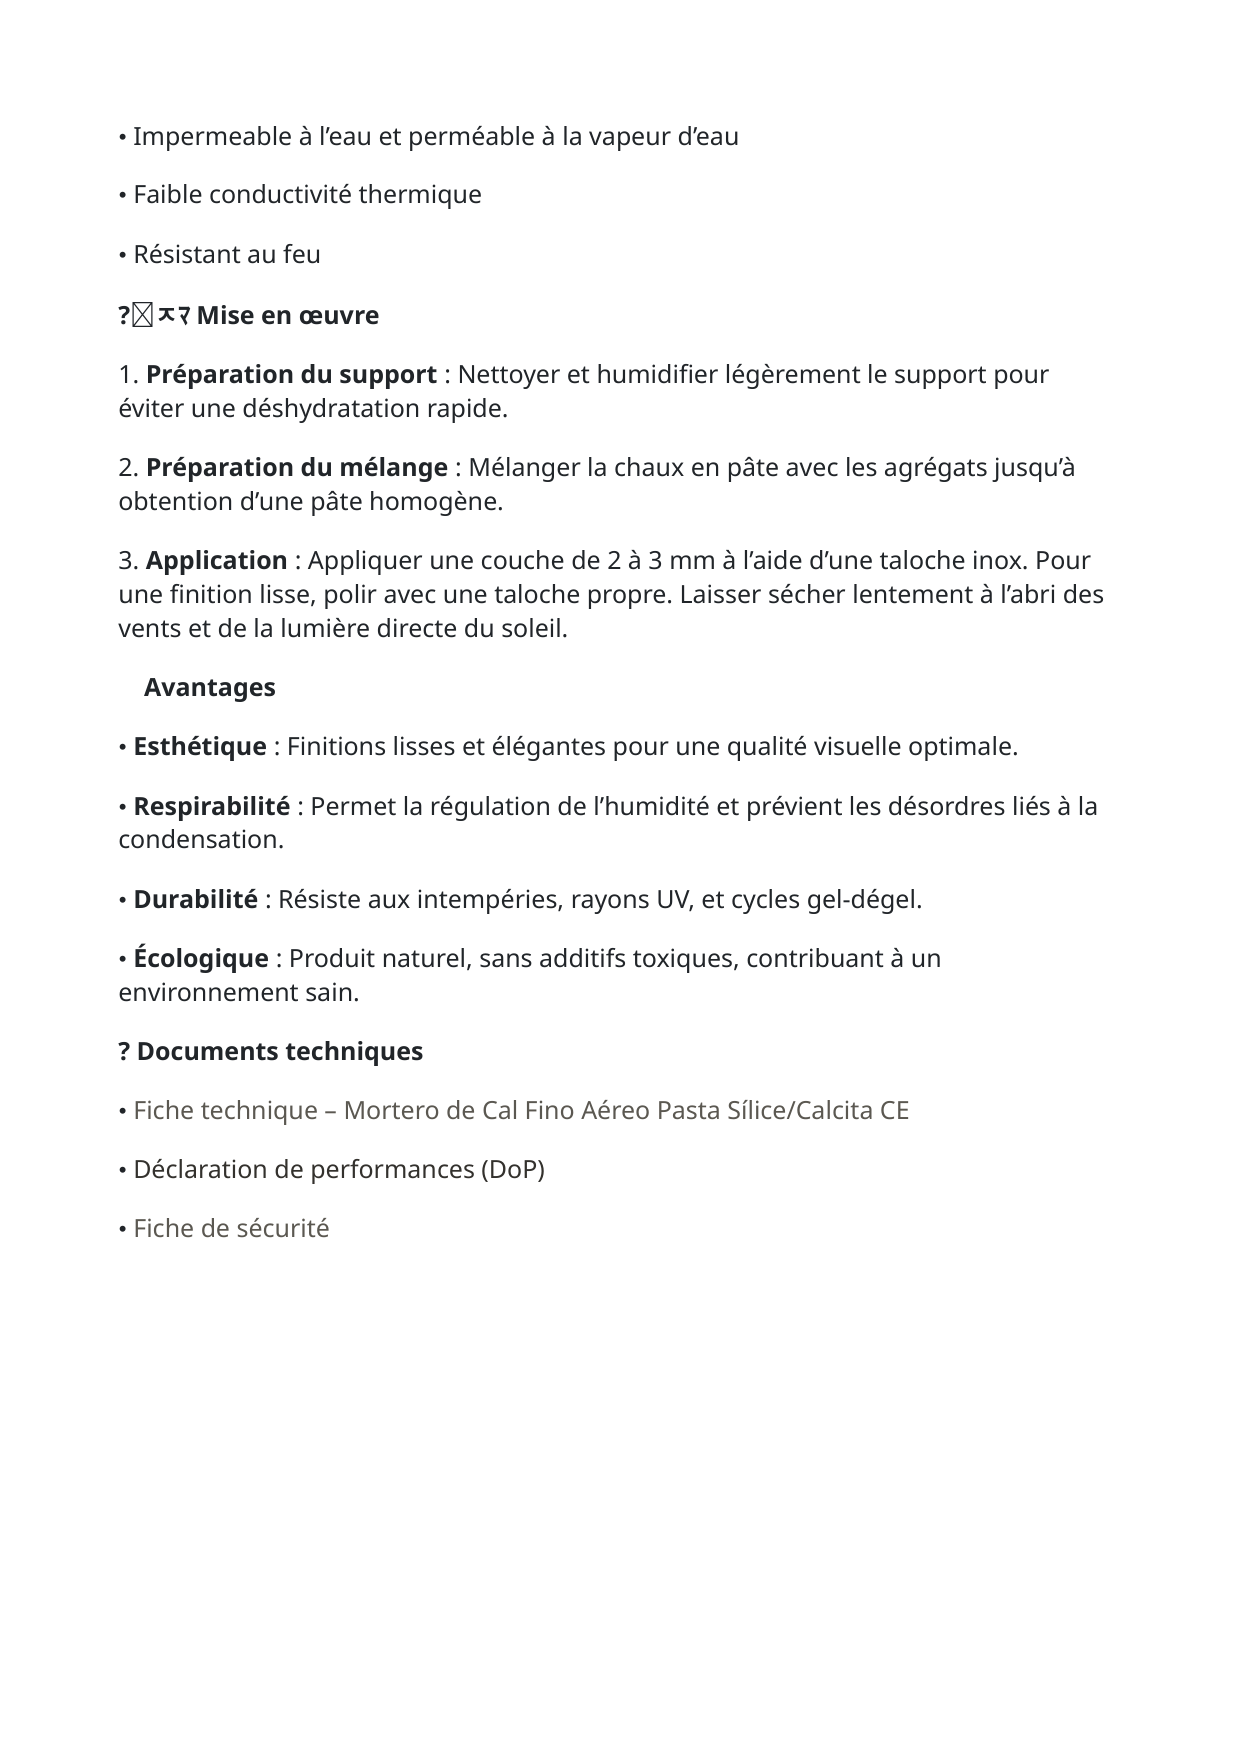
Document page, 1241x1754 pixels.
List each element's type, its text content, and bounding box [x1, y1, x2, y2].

text • Écologique : Produit naturel, sans additifs toxiques, contribuant à un environnement sain. [118, 940, 1122, 1008]
text • Déclaration de performances (DoP) [118, 1152, 1122, 1186]
text 3. Application : Appliquer une couche de 2 à 3 mm à l’aide d’une taloche inox. Pour une finition lisse, polir avec une taloche propre. Laisser sécher lentement à l’abri des vents et de la lumière directe du soleil. [118, 543, 1122, 645]
text • Faible conductivité thermique [118, 177, 1122, 211]
text • Fiche technique – Mortero de Cal Fino Aéreo Pasta Sílice/Calcita CE [118, 1092, 1122, 1127]
text ✅ Avantages [118, 670, 1122, 704]
text 1. Préparation du support : Nettoyer et humidifier légèrement le support pour éviter une déshydratation rapide. [118, 357, 1122, 425]
text • Durabilité : Résiste aux intempéries, rayons UV, et cycles gel-dégel. [118, 881, 1122, 915]
text • Fiche de sécurité [118, 1211, 1122, 1245]
text • Respirabilité : Permet la régulation de l’humidité et prévient les désordres liés à la condensation. [118, 788, 1122, 856]
text 2. Préparation du mélange : Mélanger la chaux en pâte avec les agrégats jusqu’à obtention d’une pâte homogène. [118, 450, 1122, 518]
text ?￯ﾸﾏ Mise en œuvre [118, 295, 1122, 332]
text • Impermeable à l’eau et perméable à la vapeur d’eau [118, 118, 1122, 152]
text ? Documents techniques [118, 1033, 1122, 1067]
text • Esthétique : Finitions lisses et élégantes pour une qualité visuelle optimale. [118, 729, 1122, 763]
text • Résistant au feu [118, 236, 1122, 270]
